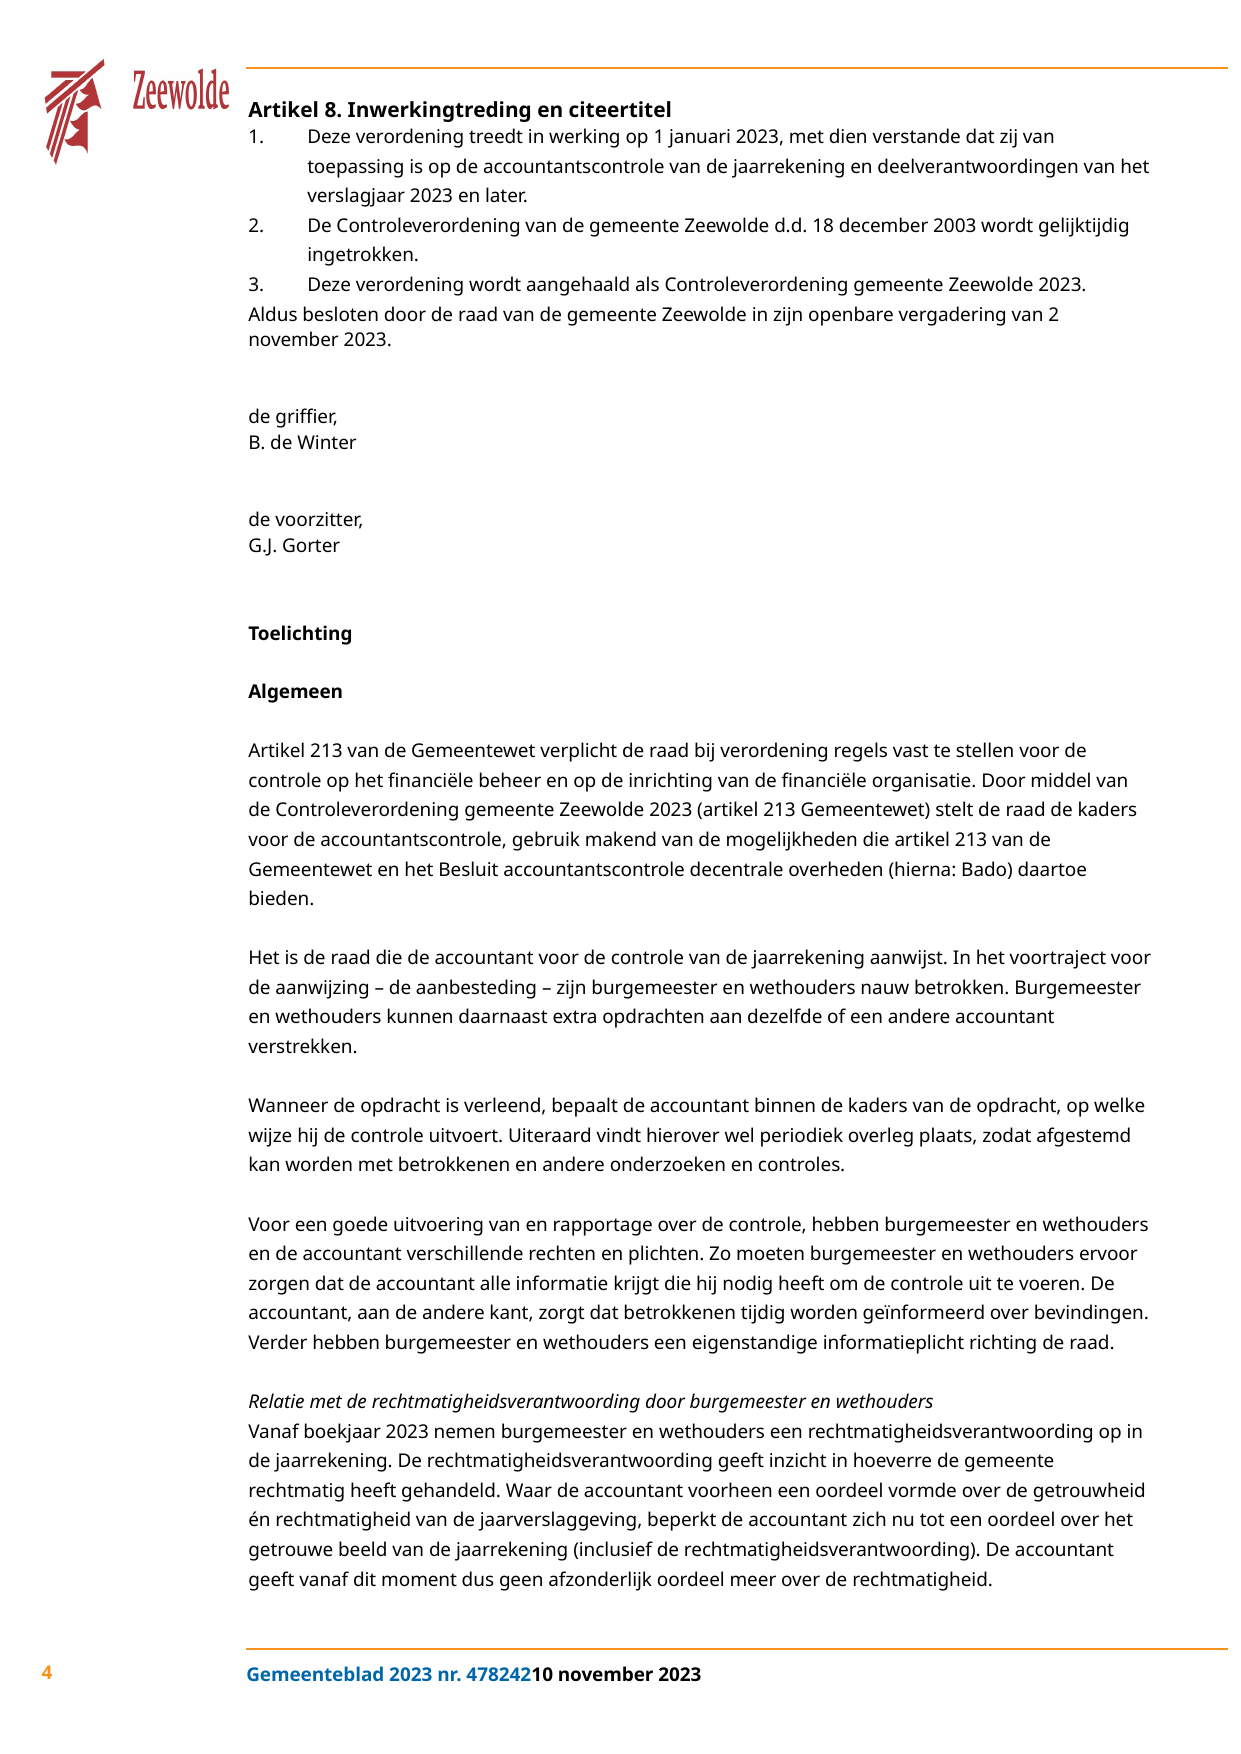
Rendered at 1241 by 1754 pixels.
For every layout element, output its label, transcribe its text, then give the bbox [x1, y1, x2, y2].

text Algemeen [248, 678, 1152, 704]
text Toelichting [248, 609, 1152, 649]
text G.J. Gorter [248, 532, 1152, 558]
text B. de Winter [248, 429, 1152, 455]
text de griffier, [248, 404, 1152, 429]
text Wanneer de opdracht is verleend, bepaalt de accountant binnen de kaders van de opdracht, op welke wijze hij de controle uitvoert. Uiteraard vindt hierover wel periodiek overleg plaats, zodat afgestemd kan worden met betrokkenen en andere onderzoeken en controles. [248, 1092, 1152, 1177]
list Deze verordening treedt in werking op 1 januari 2023, met dien verstande dat zij van toepassing is op de accountantscontrole van de jaarrekening en deelverantwoordingen van het verslagjaar 2023 en later. [248, 123, 1152, 208]
text Relatie met de rechtmatigheidsverantwoording door burgemeester en wethouders [248, 1388, 1152, 1414]
text Aldus besloten door de raad van de gemeente Zeewolde in zijn openbare vergadering van 2 november 2023. [248, 301, 1152, 352]
list Deze verordening wordt aangehaald als Controleverordening gemeente Zeewolde 2023. [248, 271, 1152, 297]
text Voor een goede uitvoering van en rapportage over de controle, hebben burgemeester en wethouders en de accountant verschillende rechten en plichten. Zo moeten burgemeester en wethouders ervoor zorgen dat de accountant alle informatie krijgt die hij nodig heeft om de controle uit te voeren. De accountant, aan de andere kant, zorgt dat betrokkenen tijdig worden geïnformeerd over bevindingen. [248, 1211, 1152, 1325]
list De Controleverordening van de gemeente Zeewolde d.d. 18 december 2003 wordt gelijktijdig ingetrokken. [248, 212, 1152, 267]
text Artikel 8. Inwerkingtreding en citeertitel [248, 95, 1152, 123]
text Vanaf boekjaar 2023 nemen burgemeester en wethouders een rechtmatigheidsverantwoording op in de jaarrekening. De rechtmatigheidsverantwoording geeft inzicht in hoeverre de gemeente rechtmatig heeft gehandeld. Waar de accountant voorheen een oordeel vormde over de getrouwheid én rechtmatigheid van de jaarverslaggeving, beperkt de accountant zich nu tot een oordeel over het getrouwe beeld van de jaarrekening (inclusief de rechtmatigheidsverantwoording). De accountant geeft vanaf dit moment dus geen afzonderlijk oordeel meer over de rechtmatigheid. [248, 1418, 1152, 1592]
text Artikel 213 van de Gemeentewet verplicht de raad bij verordening regels vast te stellen voor de controle op het financiële beheer en op de inrichting van de financiële organisatie. Door middel van de Controleverordening gemeente Zeewolde 2023 (artikel 213 Gemeentewet) stelt de raad de kaders voor de accountantscontrole, gebruik makend van de mogelijkheden die artikel 213 van de Gemeentewet en het Besluit accountantscontrole decentrale overheden (hierna: Bado) daartoe bieden. [248, 737, 1152, 911]
picture [41, 47, 231, 172]
text de voorzitter, [248, 507, 1152, 532]
text Verder hebben burgemeester en wethouders een eigenstandige informatieplicht richting de raad. [248, 1329, 1152, 1355]
text Het is de raad die de accountant voor de controle van de jaarrekening aanwijst. In het voortraject voor de aanwijzing – de aanbesteding – zijn burgemeester en wethouders nauw betrokken. Burgemeester en wethouders kunnen daarnaast extra opdrachten aan dezelfde of een andere accountant verstrekken. [248, 944, 1152, 1059]
